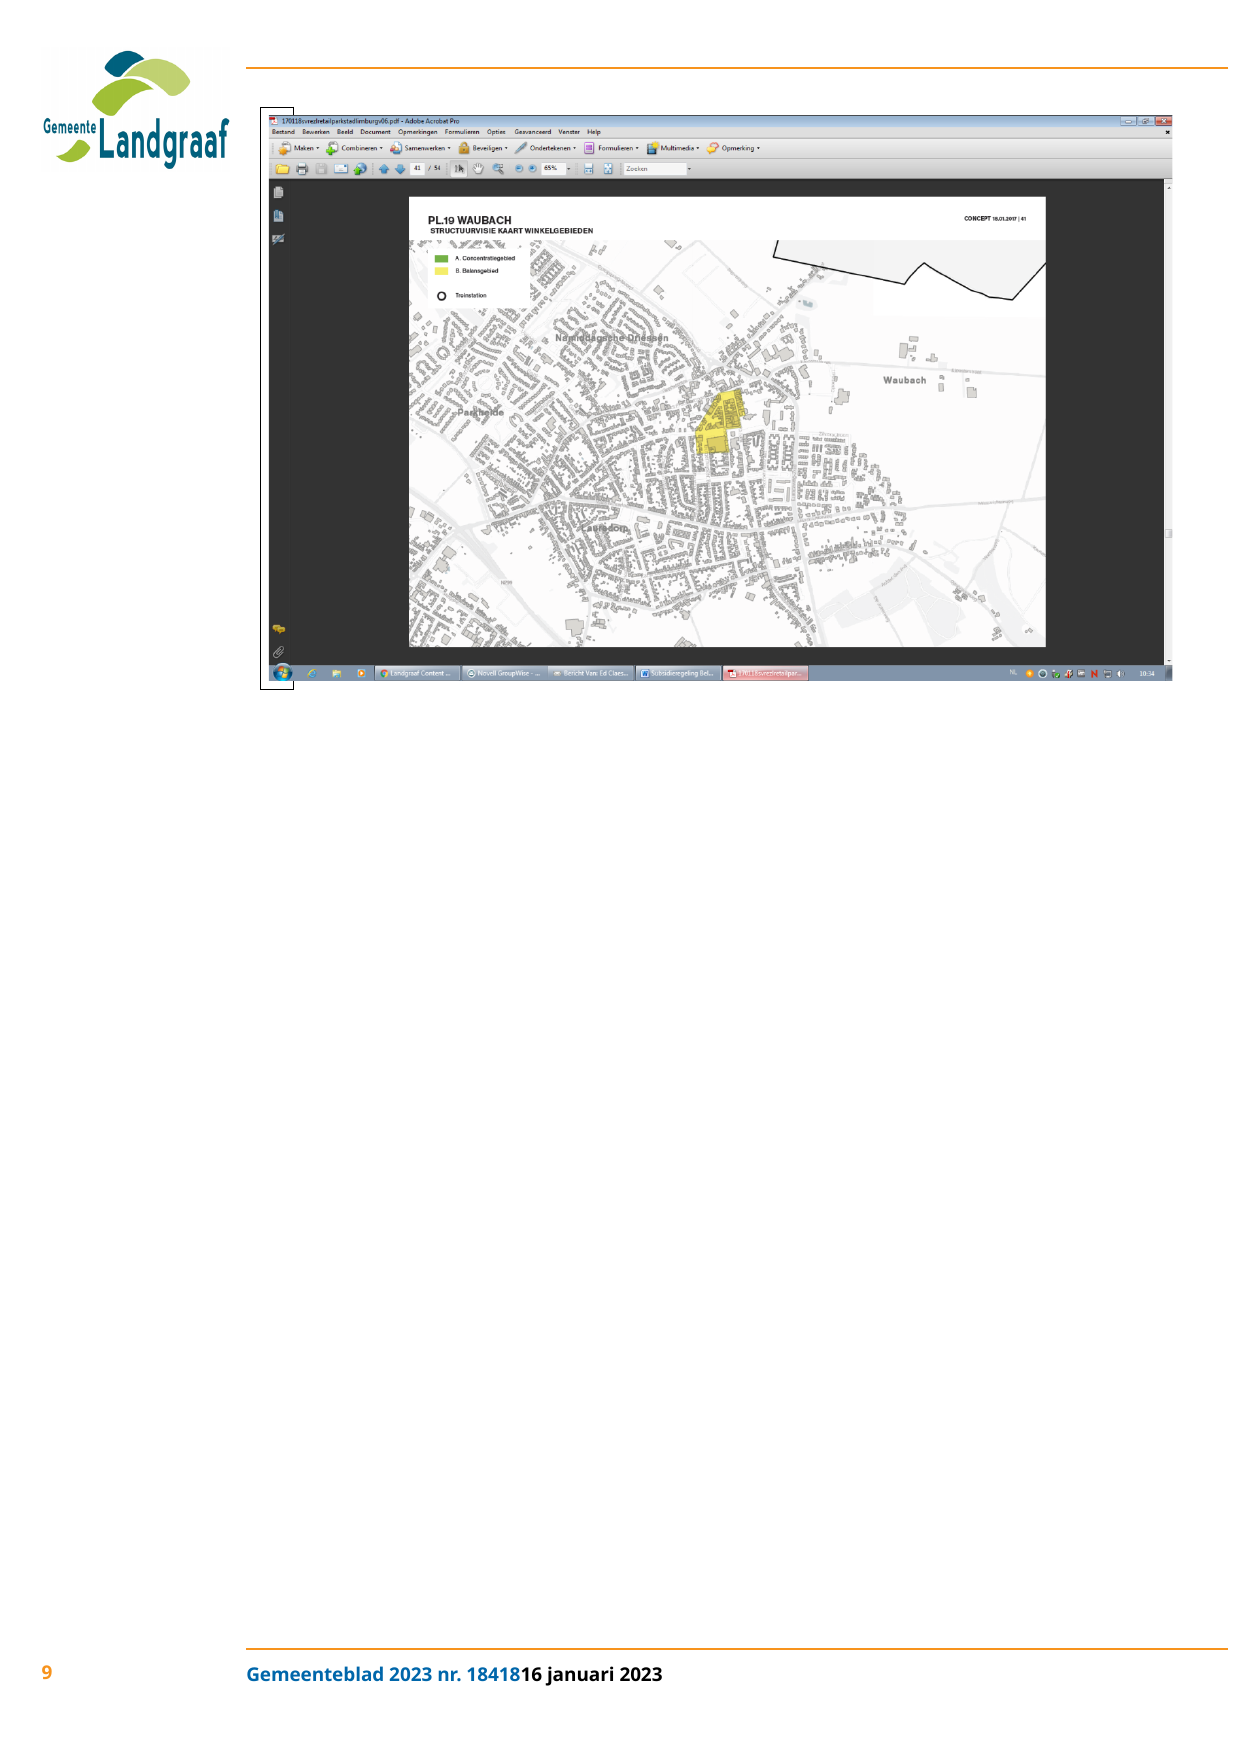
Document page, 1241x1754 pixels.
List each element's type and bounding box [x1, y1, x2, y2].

picture [268, 115, 1173, 681]
picture [41, 47, 231, 172]
